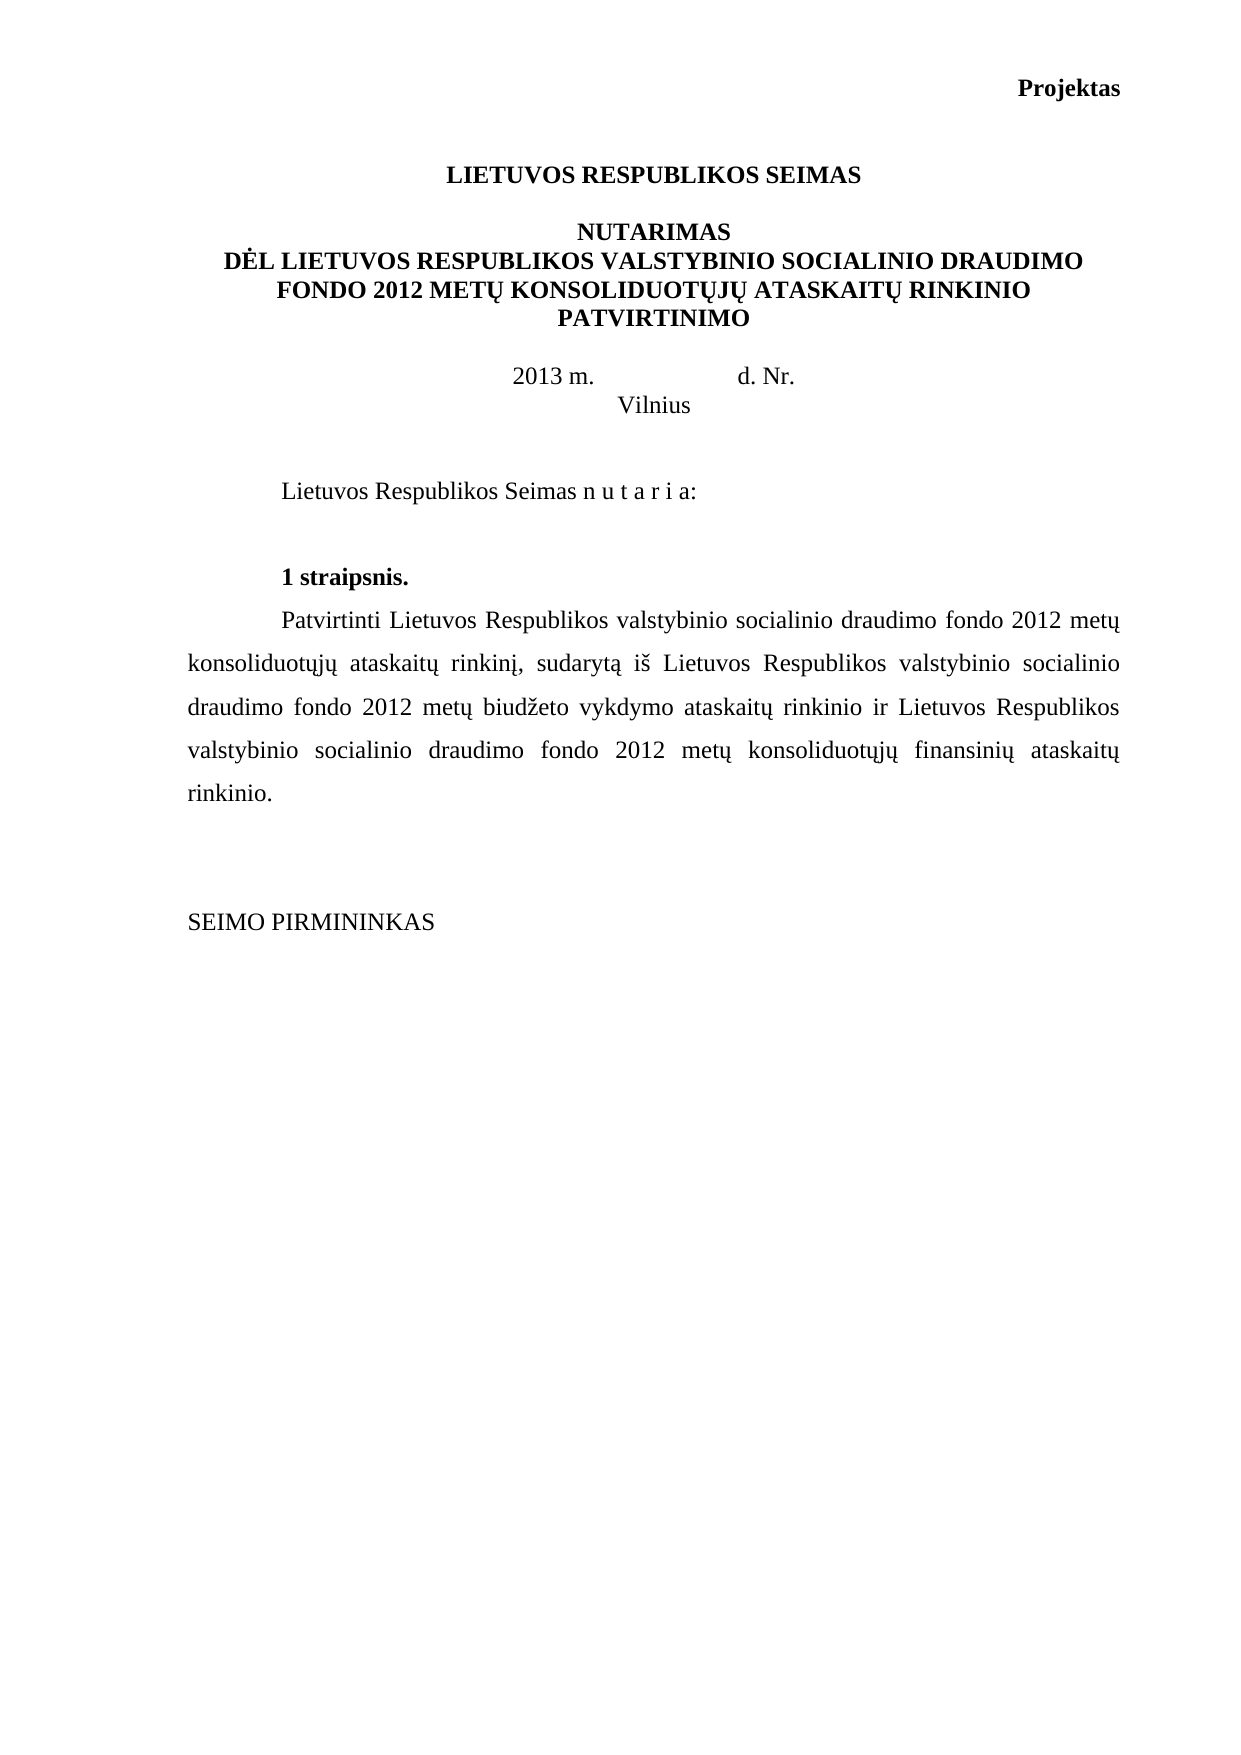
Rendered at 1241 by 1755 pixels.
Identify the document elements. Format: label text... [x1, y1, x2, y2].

text 1 straipsnis. [187, 562, 1120, 591]
text Lietuvos Respublikos Seimas n u t a r i a: [187, 476, 1120, 505]
text 2013 m. d. Nr. [187, 361, 1120, 390]
text DĖL LIETUVOS RESPUBLIKOS VALSTYBINIO SOCIALINIO DRAUDIMO FONDO 2012 METŲ KONSOLIDUOTŲJŲ ATASKAITŲ RINKINIO PATVIRTINIMO [187, 246, 1120, 332]
text LIETUVOS RESPUBLIKOS SEIMAS [187, 160, 1120, 188]
text Patvirtinti Lietuvos Respublikos valstybinio socialinio draudimo fondo 2012 metų konsoliduotųjų ataskaitų rinkinį, sudarytą iš Lietuvos Respublikos valstybinio socialinio draudimo fondo 2012 metų biudžeto vykdymo ataskaitų rinkinio ir Lietuvos Respublikos valstybinio socialinio draudimo fondo 2012 metų konsoliduotųjų finansinių ataskaitų rinkinio. [187, 605, 1120, 807]
text Projektas [187, 73, 1120, 102]
text SEIMO PIRMININKAS [187, 907, 1120, 936]
text NUTARIMAS [187, 217, 1120, 246]
text Vilnius [187, 390, 1120, 418]
